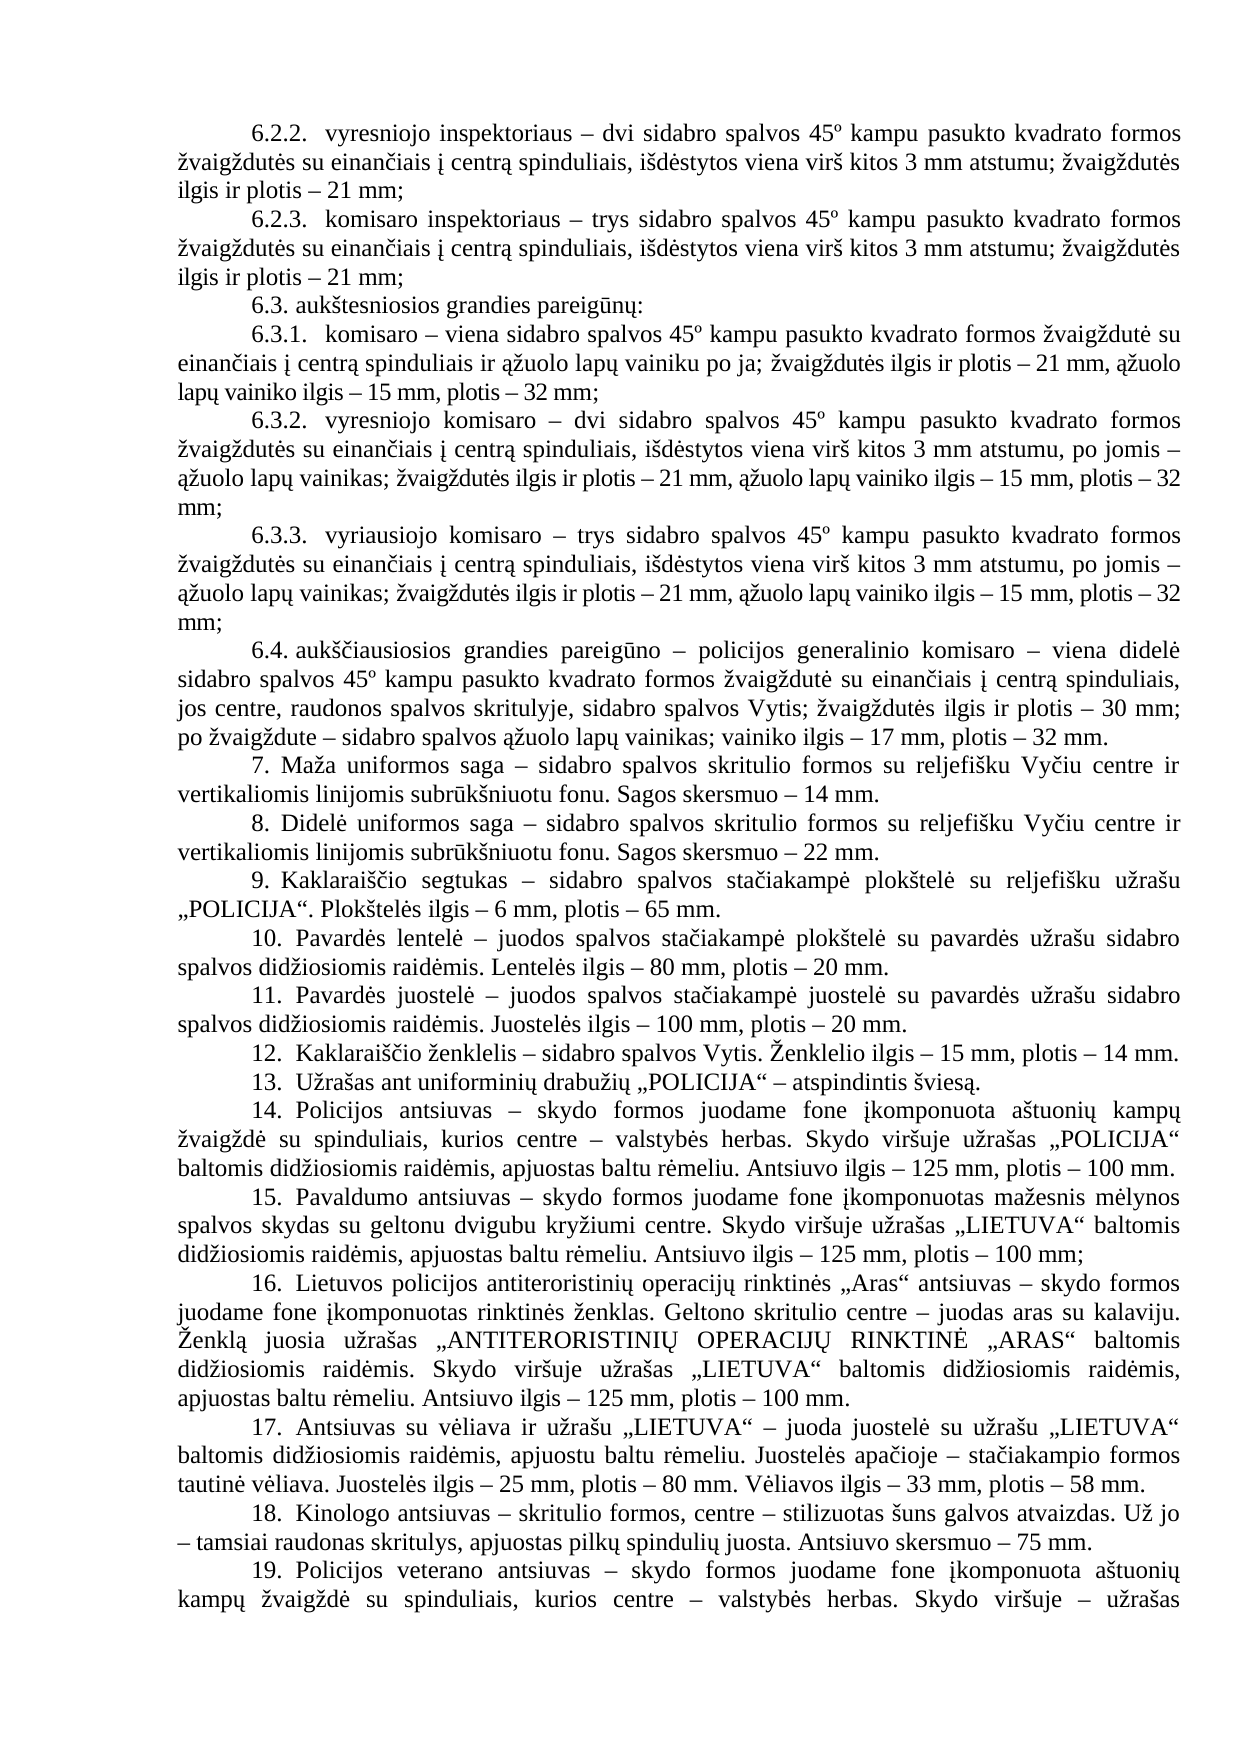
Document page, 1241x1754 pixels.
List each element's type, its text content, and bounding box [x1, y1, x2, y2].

text 11. Pavardės juostelė – juodos spalvos stačiakampė juostelė su pavardės užrašu sidabro spalvos didžiosiomis raidėmis. Juostelės ilgis – 100 mm, plotis – 20 mm. [177, 981, 1181, 1038]
text 14. Policijos antsiuvas – skydo formos juodame fone įkomponuota aštuonių kampų žvaigždė su spinduliais, kurios centre – valstybės herbas. Skydo viršuje užrašas „POLICIJA“ baltomis didžiosiomis raidėmis, apjuostas baltu rėmeliu. Antsiuvo ilgis – 125 mm, plotis – 100 mm. [177, 1096, 1181, 1182]
text 18. Kinologo antsiuvas – skritulio formos, centre – stilizuotas šuns galvos atvaizdas. Už jo – tamsiai raudonas skritulys, apjuostas pilkų spindulių juosta. Antsiuvo skersmuo – 75 mm. [177, 1498, 1181, 1556]
text 9. Kaklaraiščio segtukas – sidabro spalvos stačiakampė plokštelė su reljefišku užrašu „POLICIJA“. Plokštelės ilgis – 6 mm, plotis – 65 mm. [177, 866, 1181, 923]
text 6.2.3. komisaro inspektoriaus – trys sidabro spalvos 45º kampu pasukto kvadrato formos žvaigždutės su einančiais į centrą spinduliais, išdėstytos viena virš kitos 3 mm atstumu; žvaigždutės ilgis ir plotis – 21 mm; [177, 204, 1181, 291]
text 6.3.3. vyriausiojo komisaro – trys sidabro spalvos 45º kampu pasukto kvadrato formos žvaigždutės su einančiais į centrą spinduliais, išdėstytos viena virš kitos 3 mm atstumu, po jomis – ąžuolo lapų vainikas; žvaigždutės ilgis ir plotis – 21 mm, ąžuolo lapų vainiko ilgis – 15 mm, plotis – 32 mm; [177, 521, 1181, 636]
text 6.2.2. vyresniojo inspektoriaus – dvi sidabro spalvos 45º kampu pasukto kvadrato formos žvaigždutės su einančiais į centrą spinduliais, išdėstytos viena virš kitos 3 mm atstumu; žvaigždutės ilgis ir plotis – 21 mm; [177, 118, 1181, 204]
text 17. Antsiuvas su vėliava ir užrašu „LIETUVA“ – juoda juostelė su užrašu „LIETUVA“ baltomis didžiosiomis raidėmis, apjuostu baltu rėmeliu. Juostelės apačioje – stačiakampio formos tautinė vėliava. Juostelės ilgis – 25 mm, plotis – 80 mm. Vėliavos ilgis – 33 mm, plotis – 58 mm. [177, 1412, 1181, 1498]
text 10. Pavardės lentelė – juodos spalvos stačiakampė plokštelė su pavardės užrašu sidabro spalvos didžiosiomis raidėmis. Lentelės ilgis – 80 mm, plotis – 20 mm. [177, 923, 1181, 981]
text 19. Policijos veterano antsiuvas – skydo formos juodame fone įkomponuota aštuonių kampų žvaigždė su spinduliais, kurios centre – valstybės herbas. Skydo viršuje – užrašas [177, 1556, 1181, 1613]
text 12. Kaklaraiščio ženklelis – sidabro spalvos Vytis. Ženklelio ilgis – 15 mm, plotis – 14 mm. [177, 1038, 1181, 1067]
text 8. Didelė uniformos saga – sidabro spalvos skritulio formos su reljefišku Vyčiu centre ir vertikaliomis linijomis subrūkšniuotu fonu. Sagos skersmuo – 22 mm. [177, 808, 1181, 866]
text 6.4. aukščiausiosios grandies pareigūno – policijos generalinio komisaro – viena didelė sidabro spalvos 45º kampu pasukto kvadrato formos žvaigždutė su einančiais į centrą spinduliais, jos centre, raudonos spalvos skritulyje, sidabro spalvos Vytis; žvaigždutės ilgis ir plotis – 30 mm; po žvaigždute – sidabro spalvos ąžuolo lapų vainikas; vainiko ilgis – 17 mm, plotis – 32 mm. [177, 636, 1181, 751]
text 13. Užrašas ant uniforminių drabužių „POLICIJA“ – atspindintis šviesą. [177, 1067, 1181, 1096]
text 6.3.1. komisaro – viena sidabro spalvos 45º kampu pasukto kvadrato formos žvaigždutė su einančiais į centrą spinduliais ir ąžuolo lapų vainiku po ja; žvaigždutės ilgis ir plotis – 21 mm, ąžuolo lapų vainiko ilgis – 15 mm, plotis – 32 mm; [177, 319, 1181, 406]
text 16. Lietuvos policijos antiteroristinių operacijų rinktinės „Aras“ antsiuvas – skydo formos juodame fone įkomponuotas rinktinės ženklas. Geltono skritulio centre – juodas aras su kalaviju. Ženklą juosia užrašas „ANTITERORISTINIŲ OPERACIJŲ RINKTINĖ „ARAS“ baltomis didžiosiomis raidėmis. Skydo viršuje užrašas „LIETUVA“ baltomis didžiosiomis raidėmis, apjuostas baltu rėmeliu. Antsiuvo ilgis – 125 mm, plotis – 100 mm. [177, 1268, 1181, 1412]
text 6.3. aukštesniosios grandies pareigūnų: [177, 291, 1181, 319]
text 15. Pavaldumo antsiuvas – skydo formos juodame fone įkomponuotas mažesnis mėlynos spalvos skydas su geltonu dvigubu kryžiumi centre. Skydo viršuje užrašas „LIETUVA“ baltomis didžiosiomis raidėmis, apjuostas baltu rėmeliu. Antsiuvo ilgis – 125 mm, plotis – 100 mm; [177, 1182, 1181, 1268]
text 6.3.2. vyresniojo komisaro – dvi sidabro spalvos 45º kampu pasukto kvadrato formos žvaigždutės su einančiais į centrą spinduliais, išdėstytos viena virš kitos 3 mm atstumu, po jomis – ąžuolo lapų vainikas; žvaigždutės ilgis ir plotis – 21 mm, ąžuolo lapų vainiko ilgis – 15 mm, plotis – 32 mm; [177, 406, 1181, 521]
text 7. Maža uniformos saga – sidabro spalvos skritulio formos su reljefišku Vyčiu centre ir vertikaliomis linijomis subrūkšniuotu fonu. Sagos skersmuo – 14 mm. [177, 751, 1181, 808]
